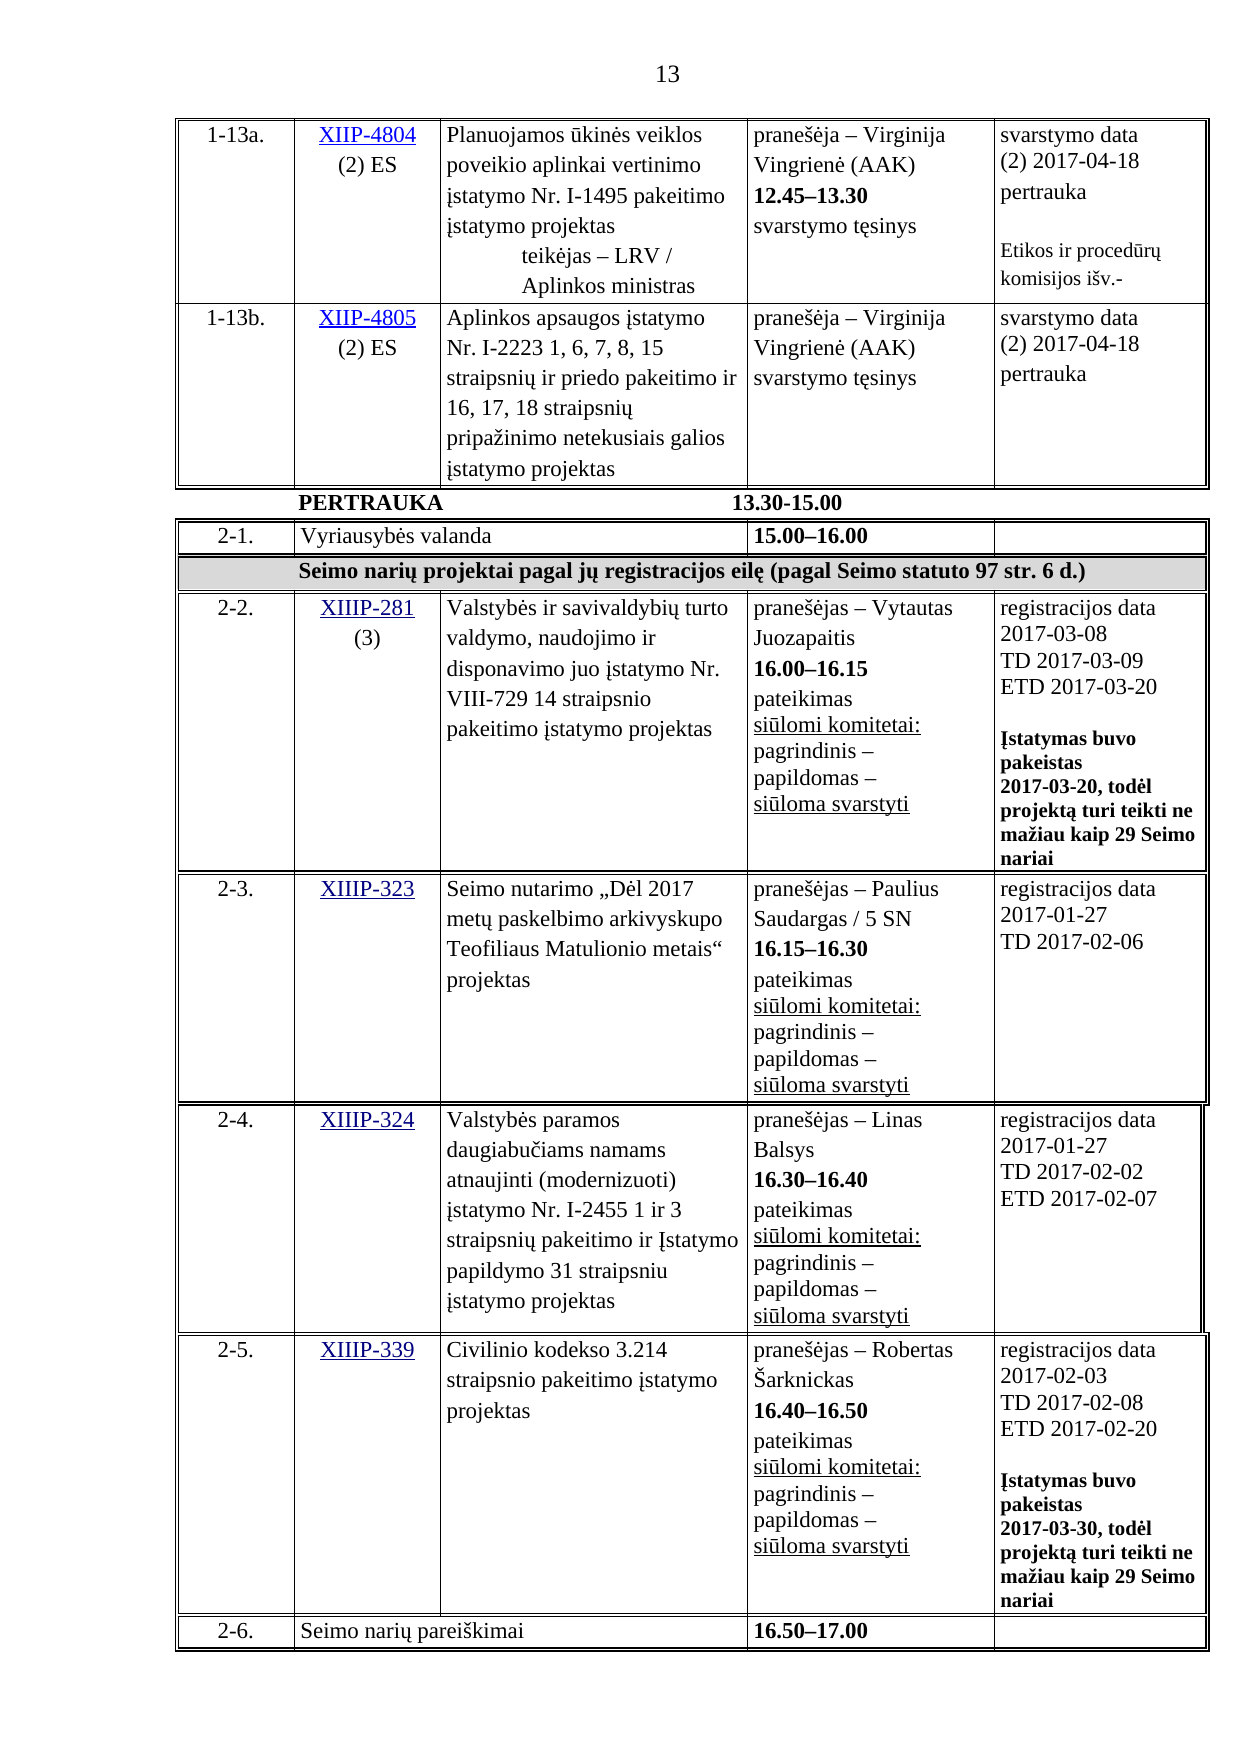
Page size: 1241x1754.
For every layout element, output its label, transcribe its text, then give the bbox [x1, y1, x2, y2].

table_cell registracijos data 2017-01-27 TD 2017-02-06 [995, 875, 1205, 1101]
table_cell pranešėjas – Robertas Šarknickas 16.40–16.50 pateikimas siūlomi komitetai: pagrindinis – papildomas – siūloma svarstyti [748, 1336, 994, 1612]
table_cell XIIP-4804 (2) ES [295, 121, 440, 302]
table_cell XIIP-4805 (2) ES [295, 304, 440, 485]
table_cell Seimo nutarimo „Dėl 2017 metų paskelbimo arkivyskupo Teofiliaus Matulionio metais“ projektas [441, 875, 747, 1101]
table_cell Planuojamos ūkinės veiklos poveikio aplinkai vertinimo įstatymo Nr. I-1495 pakeitimo įstatymo projektas teikėjas – LRV / Aplinkos ministras [441, 121, 747, 302]
table_cell 16.50–17.00 [748, 1617, 994, 1647]
table_cell XIIIP-324 [295, 1106, 440, 1332]
table_cell XIIIP-323 [295, 875, 440, 1101]
table_cell 2-5. [179, 1336, 294, 1612]
table_cell pranešėjas – Paulius Saudargas / 5 SN 16.15–16.30 pateikimas siūlomi komitetai: pagrindinis – papildomas – siūloma svarstyti [748, 875, 994, 1101]
table_cell 2-4. [179, 1106, 294, 1332]
table_cell registracijos data 2017-03-08 TD 2017-03-09 ETD 2017-03-20 Įstatymas buvo pakeistas 2017-03-20, todėl projektą turi teikti ne mažiau kaip 29 Seimo nariai [995, 594, 1205, 870]
table_cell pranešėjas – Linas Balsys 16.30–16.40 pateikimas siūlomi komitetai: pagrindinis – papildomas – siūloma svarstyti [748, 1106, 994, 1332]
table_cell 2-2. [179, 594, 294, 870]
table_cell registracijos data 2017-01-27 TD 2017-02-02 ETD 2017-02-07 [995, 1106, 1200, 1332]
table_cell svarstymo data (2) 2017-04-18 pertrauka Etikos ir procedūrų komisijos išv.- [995, 121, 1205, 302]
table_cell Vyriausybės valanda [295, 523, 747, 553]
table_cell Aplinkos apsaugos įstatymo Nr. I-2223 1, 6, 7, 8, 15 straipsnių ir priedo pakeitimo ir 16, 17, 18 straipsnių pripažinimo netekusiais galios įstatymo projektas [441, 304, 747, 485]
table_cell pranešėja – Virginija Vingrienė (AAK) svarstymo tęsinys [748, 304, 994, 485]
table_cell registracijos data 2017-02-03 TD 2017-02-08 ETD 2017-02-20 Įstatymas buvo pakeistas 2017-03-30, todėl projektą turi teikti ne mažiau kaip 29 Seimo nariai [995, 1336, 1205, 1612]
table_cell [995, 1617, 1205, 1647]
table_cell [1202, 490, 1207, 518]
table_cell svarstymo data (2) 2017-04-18 pertrauka [995, 304, 1205, 485]
table_cell [995, 523, 1205, 553]
table_cell pranešėja – Virginija Vingrienė (AAK) 12.45–13.30 svarstymo tęsinys [748, 121, 994, 302]
table_cell PERTRAUKA [172, 485, 726, 518]
table_cell 2-3. [179, 875, 294, 1101]
table_cell 2-1. [179, 523, 294, 553]
table_cell Seimo narių pareiškimai [295, 1617, 747, 1647]
table_cell 1-13a. [179, 121, 294, 302]
table_cell Seimo narių projektai pagal jų registracijos eilę (pagal Seimo statuto 97 str. 6 d.) [179, 558, 1205, 589]
table_cell Valstybės ir savivaldybių turto valdymo, naudojimo ir disponavimo juo įstatymo Nr. VIII-729 14 straipsnio pakeitimo įstatymo projektas [441, 594, 747, 870]
table_cell 13.30-15.00 [726, 490, 1169, 518]
table_cell 2-6. [179, 1617, 294, 1647]
table_cell 15.00–16.00 [748, 523, 994, 553]
table_cell Civilinio kodekso 3.214 straipsnio pakeitimo įstatymo projektas [441, 1336, 747, 1612]
table_cell Valstybės paramos daugiabučiams namams atnaujinti (modernizuoti) įstatymo Nr. I-2455 1 ir 3 straipsnių pakeitimo ir Įstatymo papildymo 31 straipsniu įstatymo projektas [441, 1106, 747, 1332]
table_cell XIIIP-281 (3) [295, 594, 440, 870]
table_cell [1169, 490, 1202, 518]
table_cell 1-13b. [179, 304, 294, 485]
table_cell XIIIP-339 [295, 1336, 440, 1612]
table_cell pranešėjas – Vytautas Juozapaitis 16.00–16.15 pateikimas siūlomi komitetai: pagrindinis – papildomas – siūloma svarstyti [748, 594, 994, 870]
